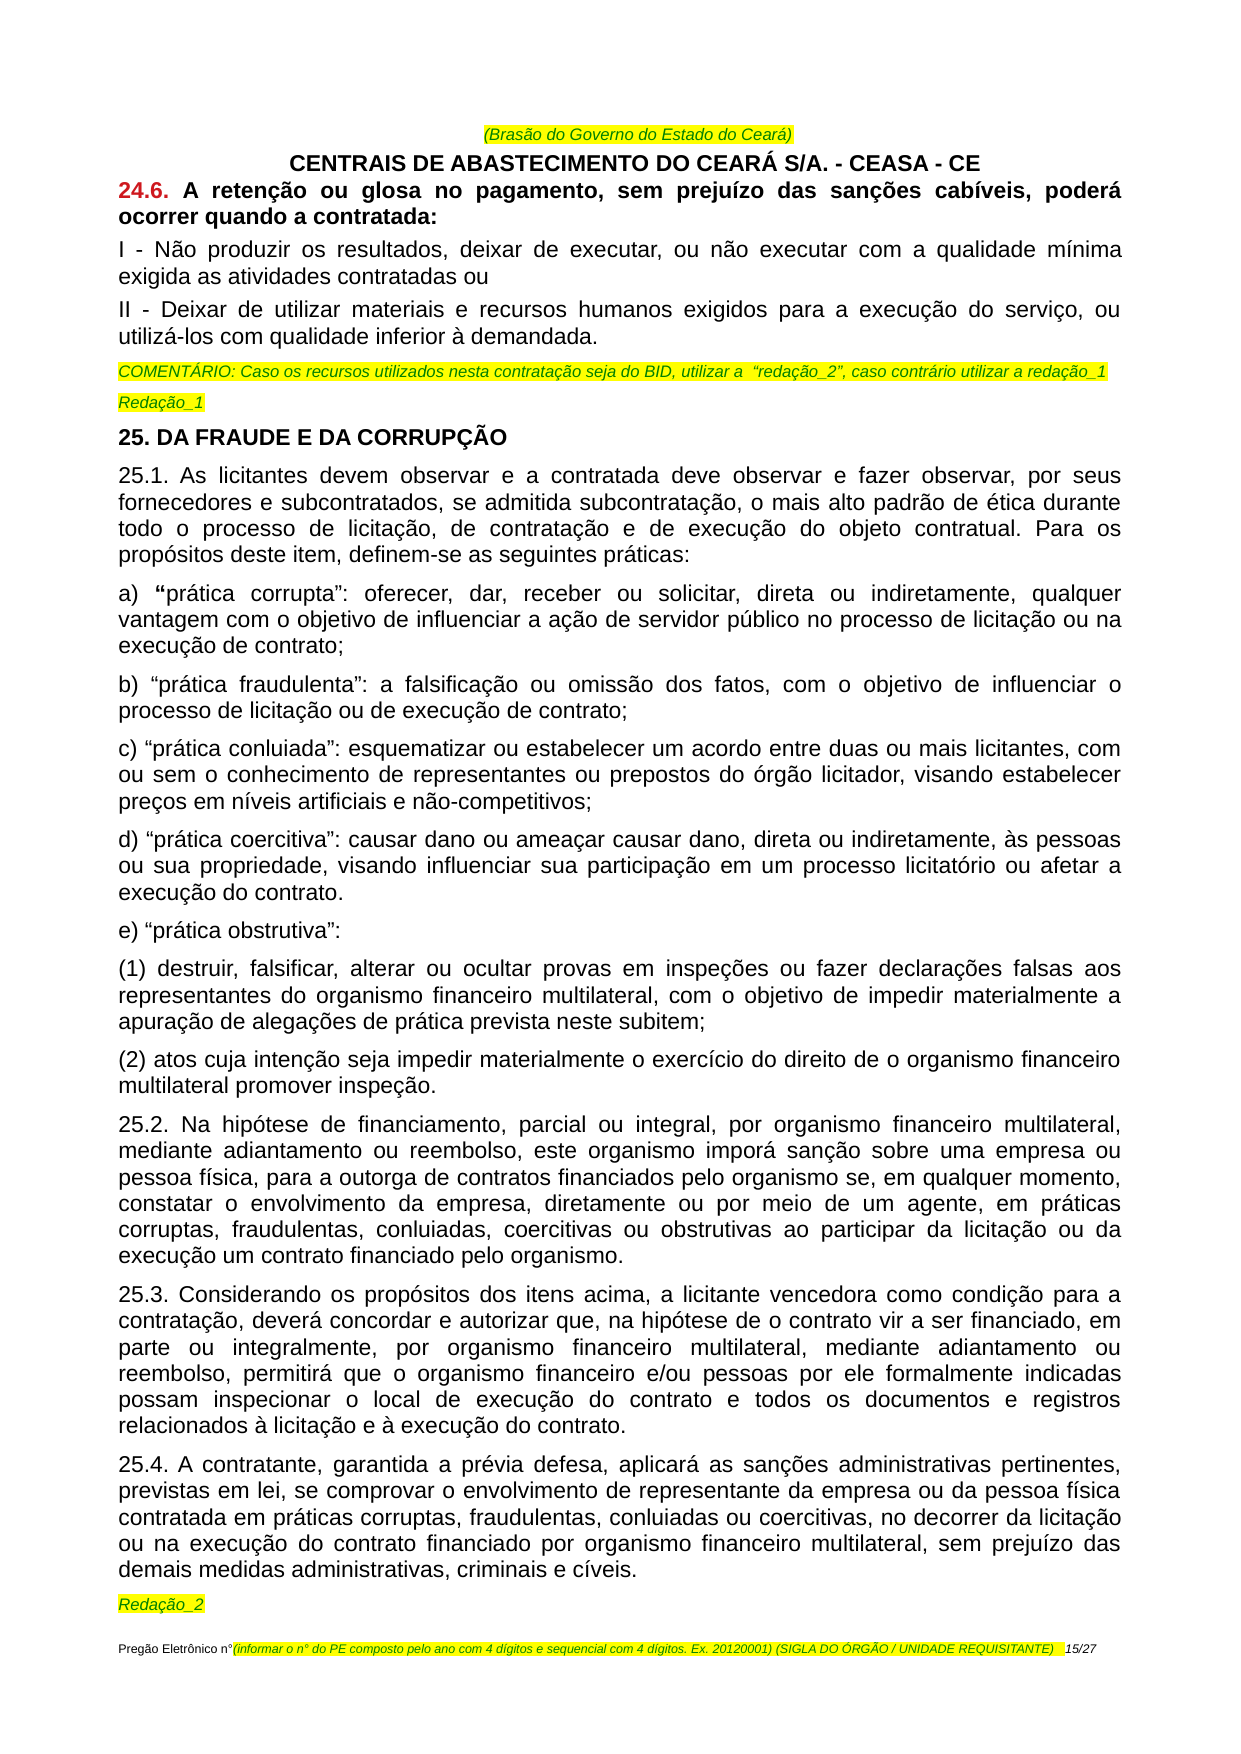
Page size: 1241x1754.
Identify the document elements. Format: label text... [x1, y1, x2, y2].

text e) “prática obstrutiva”: [118, 917, 1122, 943]
text (1) destruir, falsificar, alterar ou ocultar provas em inspeções ou fazer declarações falsas aos representantes do organismo financeiro multilateral, com o objetivo de impedir materialmente a apuração de alegações de prática prevista neste subitem; [118, 955, 1122, 1034]
text 25.4. A contratante, garantida a prévia defesa, aplicará as sanções administrativas pertinentes, previstas em lei, se comprovar o envolvimento de representante da empresa ou da pessoa física contratada em práticas corruptas, fraudulentas, conluiadas ou coercitivas, no decorrer da licitação ou na execução do contrato financiado por organismo financeiro multilateral, sem prejuízo das demais medidas administrativas, criminais e cíveis. [118, 1451, 1122, 1582]
text Redação_1 [118, 393, 1123, 412]
text 24.6. A retenção ou glosa no pagamento, sem prejuízo das sanções cabíveis, poderá ocorrer quando a contratada: [118, 177, 1122, 229]
text c) “prática conluiada”: esquematizar ou estabelecer um acordo entre duas ou mais licitantes, com ou sem o conhecimento de representantes ou prepostos do órgão licitador, visando estabelecer preços em níveis artificiais e não-competitivos; [118, 735, 1122, 814]
text d) “prática coercitiva”: causar dano ou ameaçar causar dano, direta ou indiretamente, às pessoas ou sua propriedade, visando influenciar sua participação em um processo licitatório ou afetar a execução do contrato. [118, 826, 1122, 905]
text 25.2. Na hipótese de financiamento, parcial ou integral, por organismo financeiro multilateral, mediante adiantamento ou reembolso, este organismo imporá sanção sobre uma empresa ou pessoa física, para a outorga de contratos financiados pelo organismo se, em qualquer momento, constatar o envolvimento da empresa, diretamente ou por meio de um agente, em práticas corruptas, fraudulentas, conluiadas, coercitivas ou obstrutivas ao participar da licitação ou da execução um contrato financiado pelo organismo. [118, 1111, 1122, 1269]
text COMENTÁRIO: Caso os recursos utilizados nesta contratação seja do BID, utilizar a “redação_2”, caso contrário utilizar a redação_1 [118, 362, 1122, 381]
text (2) atos cuja intenção seja impedir materialmente o exercício do direito de o organismo financeiro multilateral promover inspeção. [118, 1046, 1122, 1099]
text 25. DA FRAUDE E DA CORRUPÇÃO [118, 424, 1122, 450]
text 25.3. Considerando os propósitos dos itens acima, a licitante vencedora como condição para a contratação, deverá concordar e autorizar que, na hipótese de o contrato vir a ser financiado, em parte ou integralmente, por organismo financeiro multilateral, mediante adiantamento ou reembolso, permitirá que o organismo financeiro e/ou pessoas por ele formalmente indicadas possam inspecionar o local de execução do contrato e todos os documentos e registros relacionados à licitação e à execução do contrato. [118, 1281, 1122, 1439]
text II - Deixar de utilizar materiais e recursos humanos exigidos para a execução do serviço, ou utilizá-los com qualidade inferior à demandada. [118, 296, 1122, 349]
text 25.1. As licitantes devem observar e a contratada deve observar e fazer observar, por seus fornecedores e subcontratados, se admitida subcontratação, o mais alto padrão de ética durante todo o processo de licitação, de contratação e de execução do objeto contratual. Para os propósitos deste item, definem-se as seguintes práticas: [118, 462, 1122, 568]
text Redação_2 [118, 1594, 1123, 1613]
text b) “prática fraudulenta”: a falsificação ou omissão dos fatos, com o objetivo de influenciar o processo de licitação ou de execução de contrato; [118, 671, 1122, 723]
text a) “prática corrupta”: oferecer, dar, receber ou solicitar, direta ou indiretamente, qualquer vantagem com o objetivo de influenciar a ação de servidor público no processo de licitação ou na execução de contrato; [118, 579, 1122, 659]
list I - Não produzir os resultados, deixar de executar, ou não executar com a qualidade mínima exigida as atividades contratadas ou [118, 236, 1123, 289]
